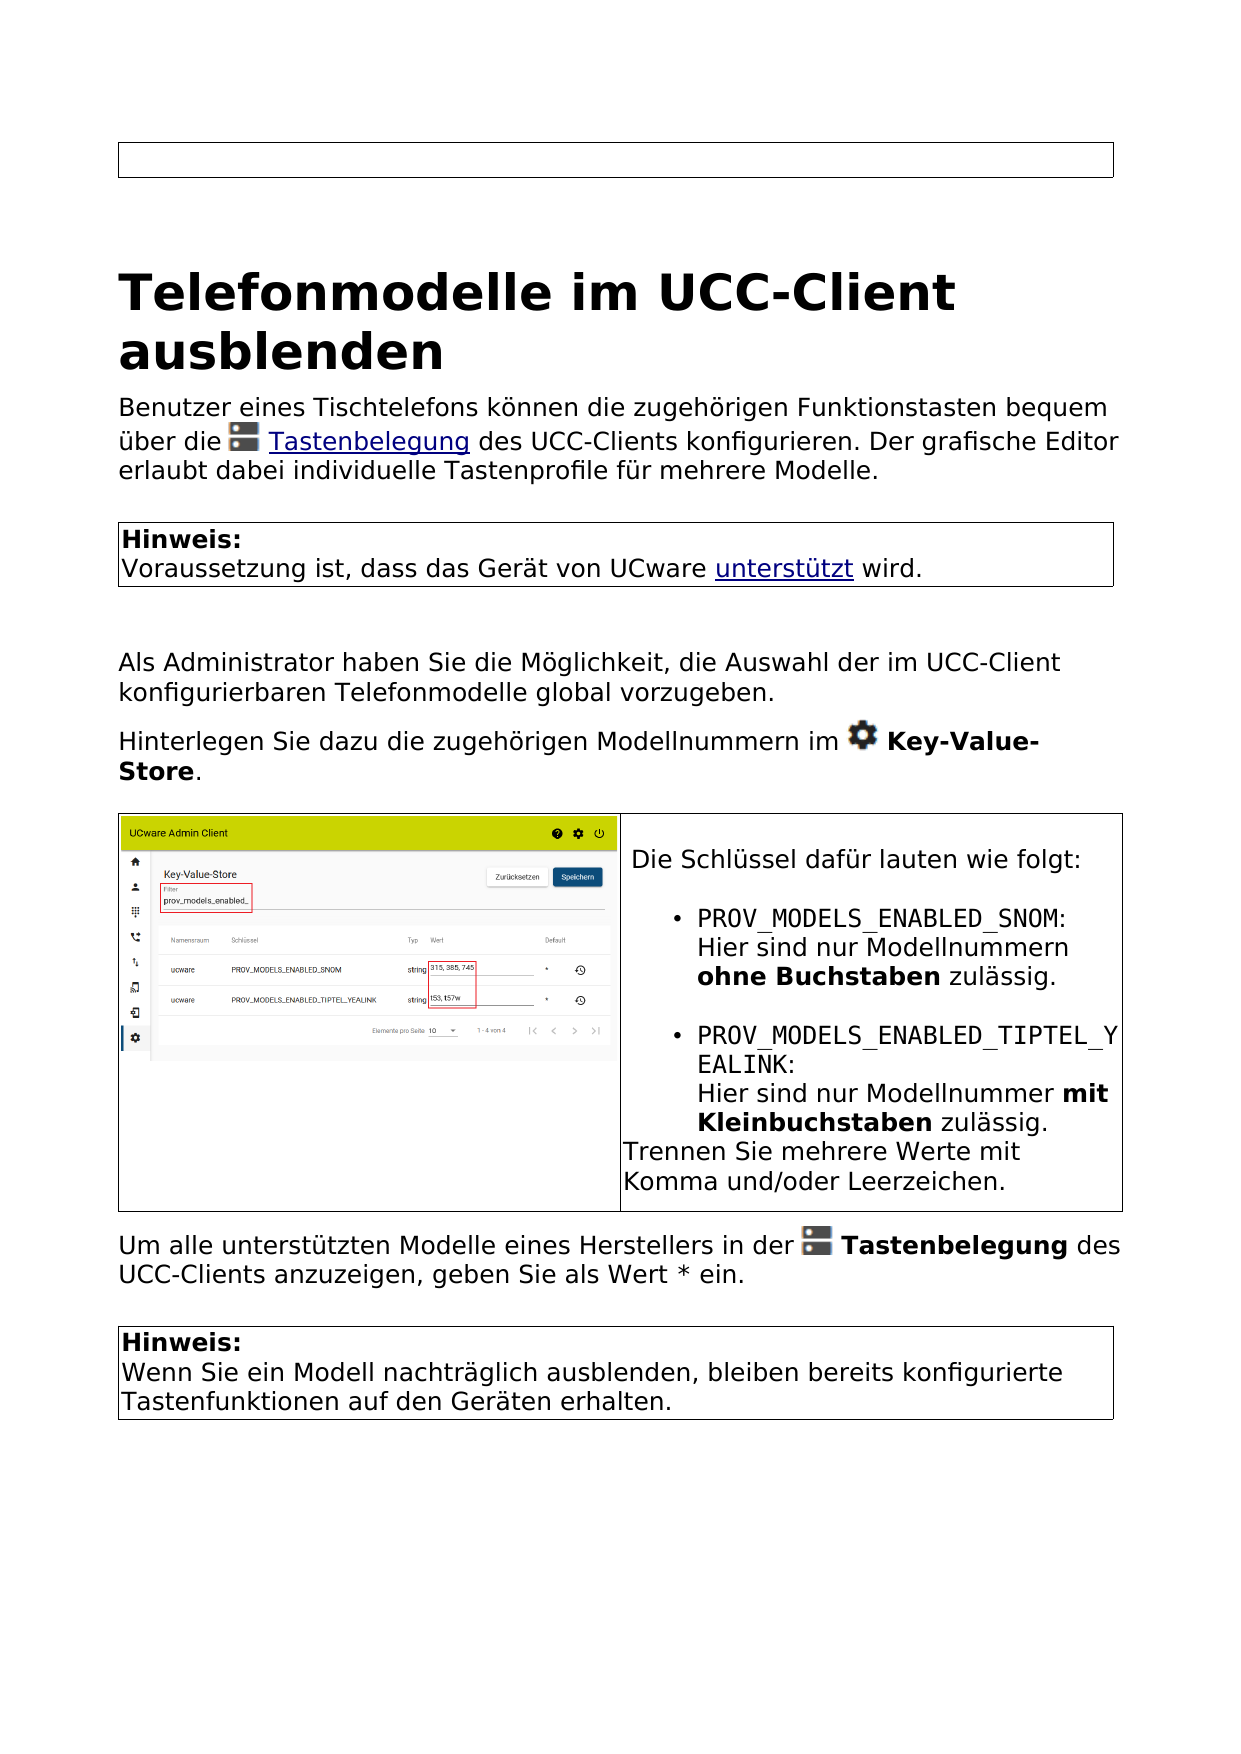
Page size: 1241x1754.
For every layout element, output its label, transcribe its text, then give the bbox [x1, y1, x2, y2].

table_header [119, 143, 1113, 177]
picture [794, 1226, 842, 1255]
text Hinterlegen Sie dazu die zugehörigen Modellnummern imKey-Value-Store. [118, 719, 1122, 786]
table_header Die Schlüssel dafür lauten wie folgt: PROV_MODELS_ENABLED_SNOM: Hier sind nur Modellnummern ohne Buchstaben zulässig. PROV_MODELS_ENABLED_TIPTEL_YEALINK: Hier sind nur Modellnummer mit Kleinbuchstaben zulässig. Trennen Sie mehrere Werte mit Komma und/oder Leerzeichen. [621, 814, 1122, 1211]
table_header Hinweis: Wenn Sie ein Modell nachträglich ausblenden, bleiben bereits konfigurierte Tastenfunktionen auf den Geräten erhalten. [119, 1327, 1113, 1419]
picture [121, 816, 618, 1061]
text Benutzer eines Tischtelefons können die zugehörigen Funktionstasten bequem über dieTastenbelegung des UCC-Clients konfigurieren. Der grafische Editor erlaubt dabei individuelle Tastenprofile für mehrere Modelle. [118, 393, 1122, 486]
picture [839, 719, 887, 751]
table_header [119, 814, 620, 1211]
picture [221, 422, 269, 451]
text Als Administrator haben Sie die Möglichkeit, die Auswahl der im UCC-Client konfigurierbaren Telefonmodelle global vorzugeben. [118, 649, 1122, 707]
subtitle Telefonmodelle im UCC-Client ausblenden [118, 264, 1122, 381]
table_header Hinweis: Voraussetzung ist, dass das Gerät von UCware unterstützt wird. [119, 523, 1113, 586]
text Um alle unterstützten Modelle eines Herstellers in derTastenbelegung des UCC-Clients anzuzeigen, geben Sie als Wert * ein. [118, 1226, 1122, 1289]
